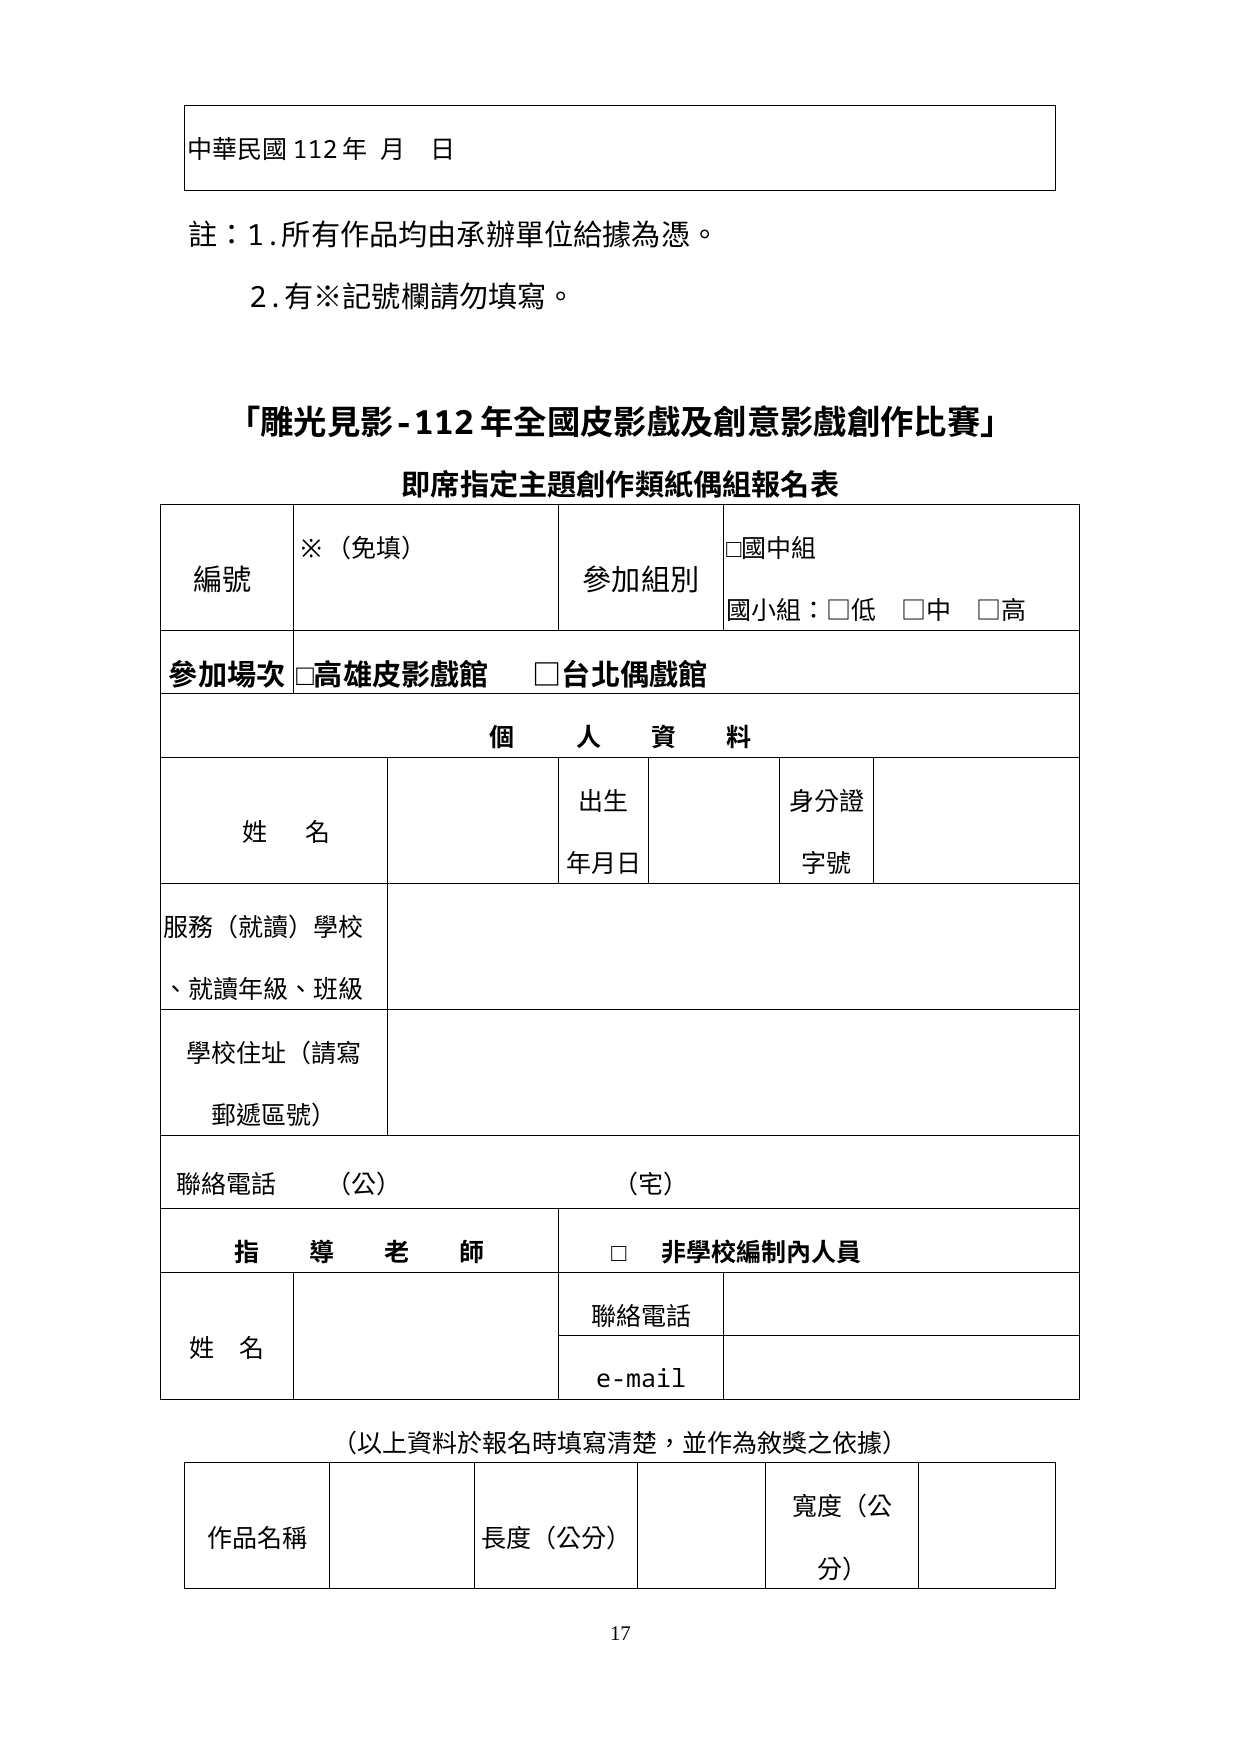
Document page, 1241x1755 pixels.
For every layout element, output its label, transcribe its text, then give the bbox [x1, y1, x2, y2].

table_cell [388, 758, 558, 883]
table_cell e-mail [559, 1336, 723, 1399]
table_header [919, 1463, 1055, 1588]
table_cell [874, 758, 1079, 883]
text （以上資料於報名時填寫清楚，並作為敘獎之依據） [130, 1400, 1110, 1462]
text 註：1.所有作品均由承辦單位給據為憑。 [130, 191, 1110, 253]
table_cell 聯絡電話 （公） （宅） [161, 1136, 1079, 1208]
text 2.有※記號欄請勿填寫。 [249, 253, 1110, 316]
table_cell 姓 名 [161, 1273, 293, 1399]
table_cell 身分證 字號 [780, 758, 873, 883]
table_cell 出生 年月日 [559, 758, 648, 883]
table_header 參加組別 [559, 505, 723, 629]
table_cell 姓 名 [161, 758, 387, 883]
table_cell 學校住址（請寫 郵遞區號） [161, 1010, 387, 1135]
table_header 寬度（公分） [766, 1463, 918, 1588]
table_header [330, 1463, 474, 1588]
table_cell [649, 758, 779, 883]
table_cell □ 非學校編制內人員 [559, 1209, 1079, 1272]
table_header [638, 1463, 765, 1588]
table_cell 指 導 老 師 [161, 1209, 558, 1272]
table_header 中華民國112年 月 日 [185, 106, 1055, 190]
text 「雕光見影-112年全國皮影戲及創意影戲創作比賽」 [130, 378, 1110, 441]
table_cell [724, 1336, 1079, 1399]
table_cell □高雄皮影戲館 □台北偶戲館 [294, 631, 1079, 693]
table_header ※（免填） [294, 505, 558, 629]
table_header □國中組 國小組：□低 □中 □高 [724, 505, 1079, 629]
table_cell [724, 1273, 1079, 1335]
table_cell 個 人 資 料 [161, 694, 1079, 757]
table_header 作品名稱 [185, 1463, 329, 1588]
table_cell [294, 1273, 558, 1399]
table_cell [388, 1010, 1079, 1135]
text 即席指定主題創作類紙偶組報名表 [130, 441, 1110, 503]
table_header 編號 [161, 505, 293, 629]
table_cell 參加場次 [161, 631, 293, 693]
table_cell 聯絡電話 [559, 1273, 723, 1335]
table_cell 服務（就讀）學校 、就讀年級、班級 [161, 884, 387, 1009]
table_cell [388, 884, 1079, 1009]
table_header 長度（公分） [475, 1463, 637, 1588]
